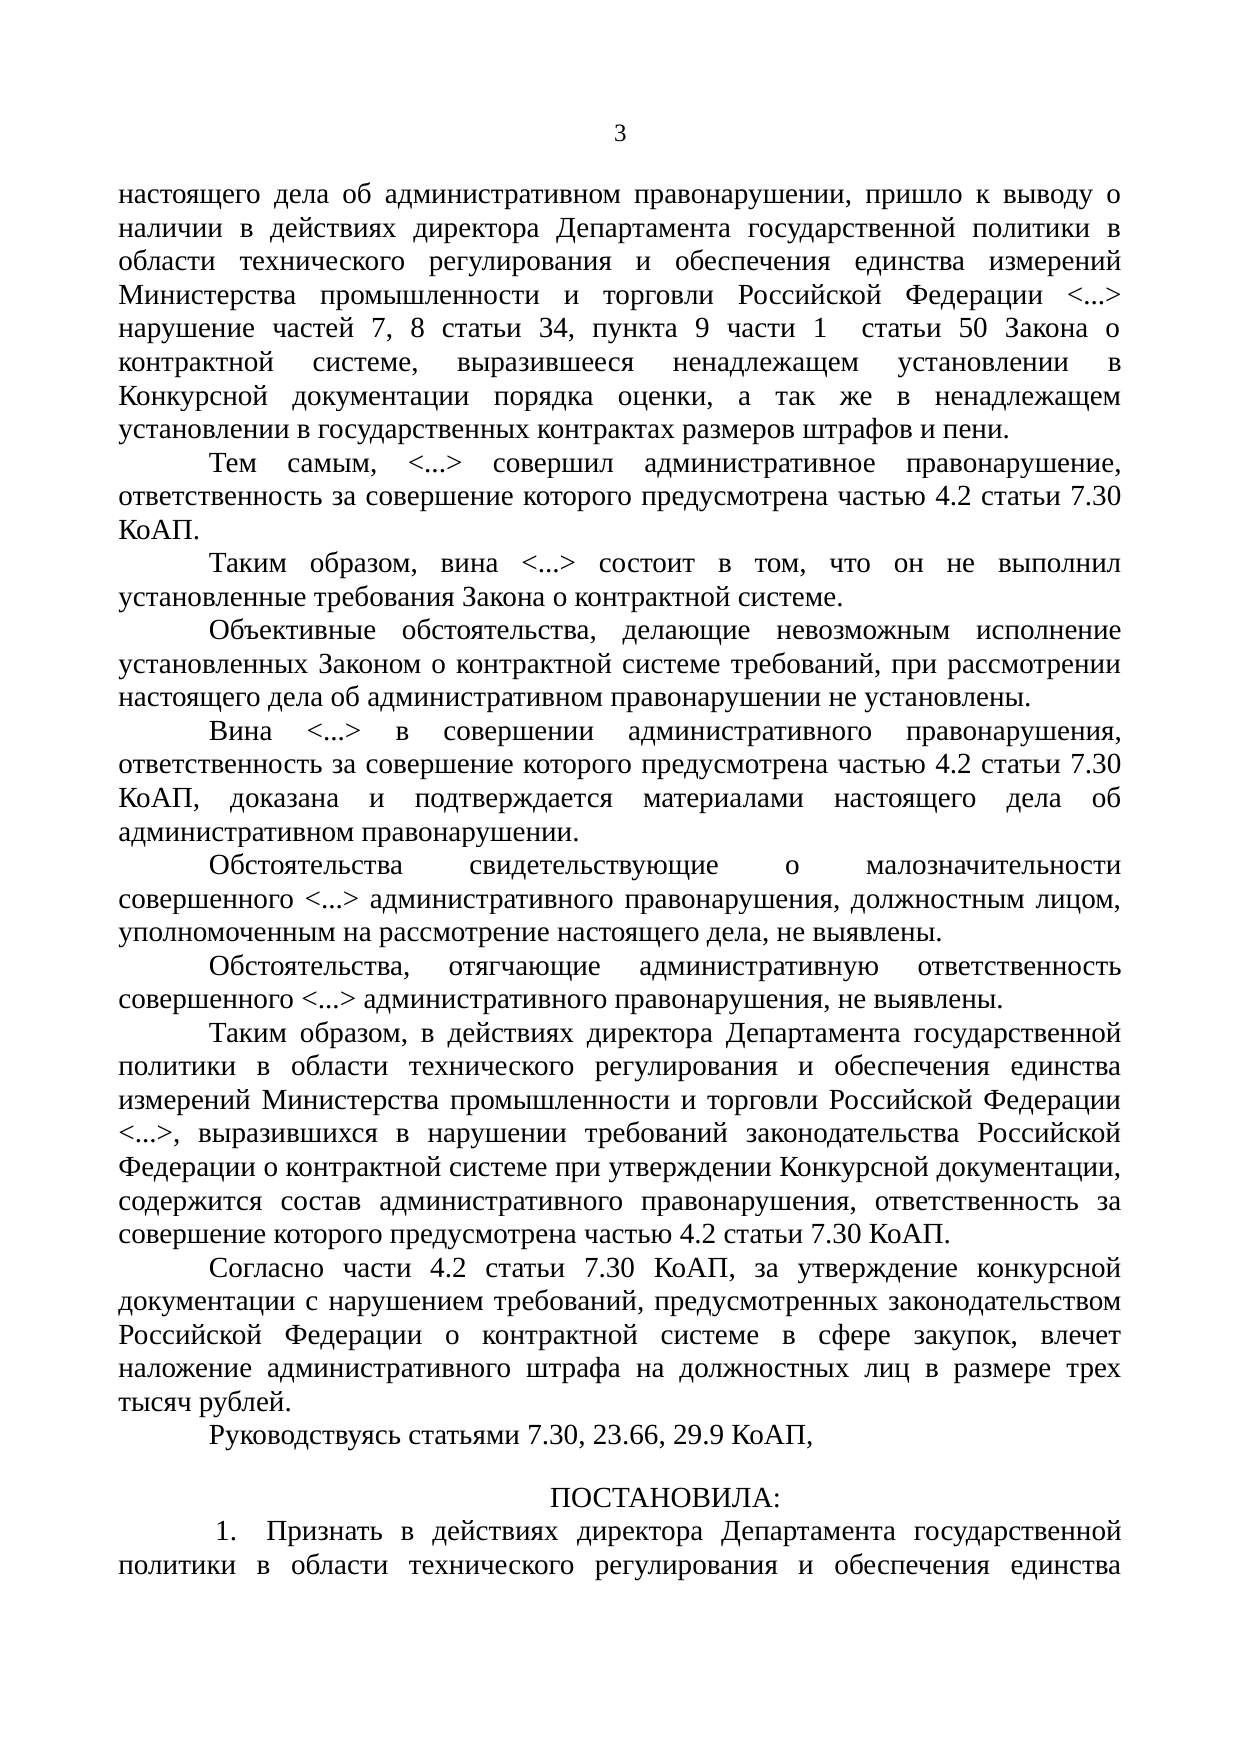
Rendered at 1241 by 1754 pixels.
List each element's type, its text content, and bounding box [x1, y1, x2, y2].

text Таким образом, в действиях директора Департамента государственной политики в области технического регулирования и обеспечения единства измерений Министерства промышленности и торговли Российской Федерации <...>, выразившихся в нарушении требований законодательства Российской Федерации о контрактной системе при утверждении Конкурсной документации, содержится состав административного правонарушения, ответственность за совершение которого предусмотрена частью 4.2 статьи 7.30 КоАП. [118, 1015, 1122, 1250]
text Согласно части 4.2 статьи 7.30 КоАП, за утверждение конкурсной документации с нарушением требований, предусмотренных законодательством Российской Федерации о контрактной системе в сфере закупок, влечет наложение административного штрафа на должностных лиц в размере трех тысяч рублей. [118, 1250, 1122, 1417]
text Обстоятельства, отягчающие административную ответственность совершенного <...> административного правонарушения, не выявлены. [118, 948, 1122, 1015]
text 1. Признать в действиях директора Департамента государственной политики в области технического регулирования и обеспечения единства [118, 1513, 1122, 1580]
text Обстоятельства свидетельствующие о малозначительности совершенного <...> административного правонарушения, должностным лицом, уполномоченным на рассмотрение настоящего дела, не выявлены. [118, 847, 1122, 948]
text Объективные обстоятельства, делающие невозможным исполнение установленных Законом о контрактной системе требований, при рассмотрении настоящего дела об административном правонарушении не установлены. [118, 612, 1122, 713]
text ПОСТАНОВИЛА: [118, 1480, 1122, 1513]
text Таким образом, вина <...> состоит в том, что он не выполнил установленные требования Закона о контрактной системе. [118, 545, 1122, 612]
text Вина <...> в совершении административного правонарушения, ответственность за совершение которого предусмотрена частью 4.2 статьи 7.30 КоАП, доказана и подтверждается материалами настоящего дела об административном правонарушении. [118, 713, 1122, 847]
text Тем самым, <...> совершил административное правонарушение, ответственность за совершение которого предусмотрена частью 4.2 статьи 7.30 КоАП. [118, 445, 1122, 545]
text настоящего дела об административном правонарушении, пришло к выводу о наличии в действиях директора Департамента государственной политики в области технического регулирования и обеспечения единства измерений Министерства промышленности и торговли Российской Федерации <...> нарушение частей 7, 8 статьи 34, пункта 9 части 1 статьи 50 Закона о контрактной системе, выразившееся ненадлежащем установлении в Конкурсной документации порядка оценки, а так же в ненадлежащем установлении в государственных контрактах размеров штрафов и пени. [118, 176, 1122, 445]
text Руководствуясь статьями 7.30, 23.66, 29.9 КоАП, [118, 1417, 1122, 1451]
